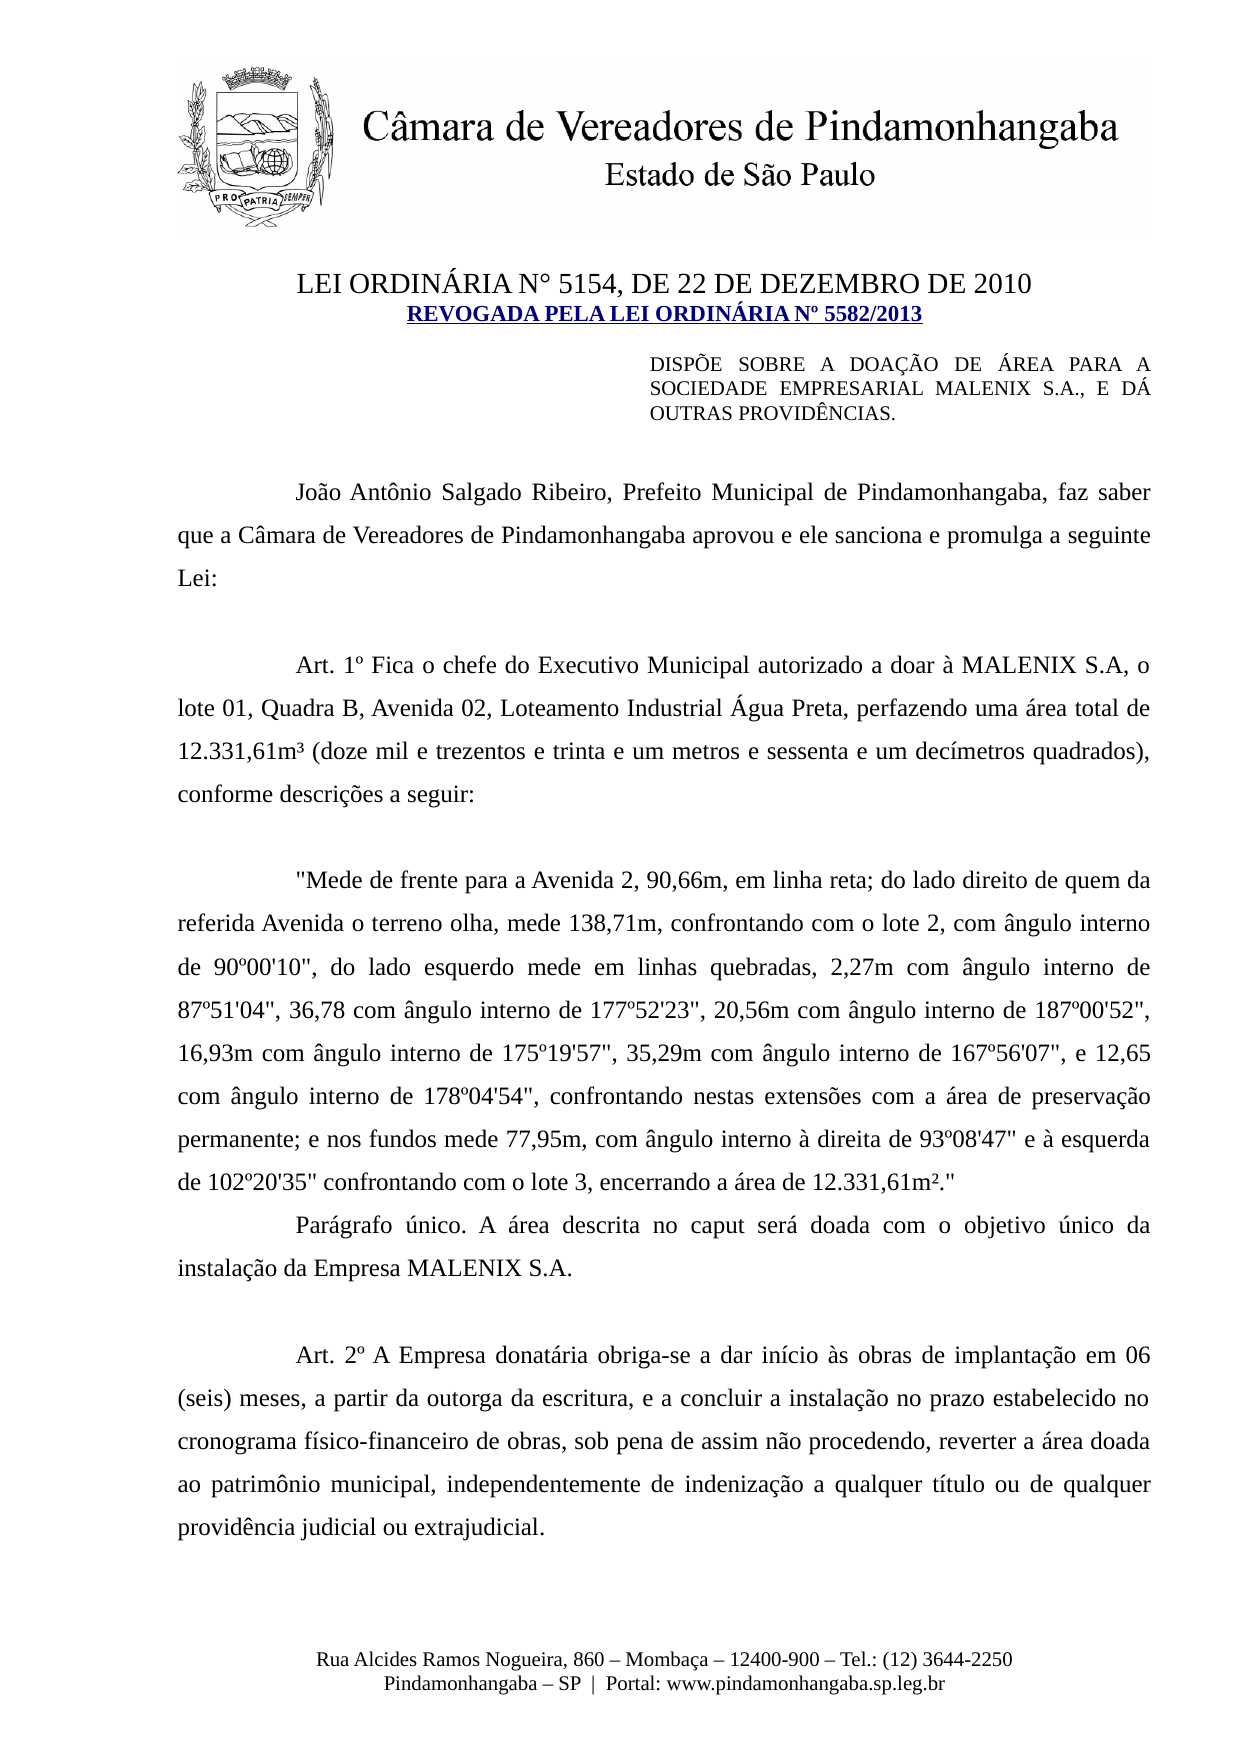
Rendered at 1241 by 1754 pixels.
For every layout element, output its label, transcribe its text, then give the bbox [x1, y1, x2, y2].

text Art. 2º A Empresa donatária obriga-se a dar início às obras de implantação em 06 (seis) meses, a partir da outorga da escritura, e a concluir a instalação no prazo estabelecido no cronograma físico-financeiro de obras, sob pena de assim não procedendo, reverter a área doada ao patrimônio municipal, independentemente de indenização a qualquer título ou de qualquer providência judicial ou extrajudicial. [177, 1340, 1152, 1541]
text Parágrafo único. A área descrita no caput será doada com o objetivo único da instalação da Empresa MALENIX S.A. [177, 1210, 1152, 1282]
text João Antônio Salgado Ribeiro, Prefeito Municipal de Pindamonhangaba, faz saber que a Câmara de Vereadores de Pindamonhangaba aprovou e ele sanciona e promulga a seguinte Lei: [177, 477, 1152, 592]
text "Mede de frente para a Avenida 2, 90,66m, em linha reta; do lado direito de quem da referida Avenida o terreno olha, mede 138,71m, confrontando com o lote 2, com ângulo interno de 90º00'10", do lado esquerdo mede em linhas quebradas, 2,27m com ângulo interno de 87º51'04", 36,78 com ângulo interno de 177º52'23", 20,56m com ângulo interno de 187º00'52", 16,93m com ângulo interno de 175º19'57", 35,29m com ângulo interno de 167º56'07", e 12,65 com ângulo interno de 178º04'54", confrontando nestas extensões com a área de preservação permanente; e nos fundos mede 77,95m, com ângulo interno à direita de 93º08'47" e à esquerda de 102º20'35" confrontando com o lote 3, encerrando a área de 12.331,61m²." [177, 865, 1152, 1196]
text LEI ORDINÁRIA N° 5154, de 22 de dezembro de 2010 [177, 266, 1152, 299]
picture [177, 59, 1152, 236]
text DISPÕE SOBRE A DOAÇÃO DE ÁREA PARA A SOCIEDADE EMPRESARIAL MALENIX S.A., E DÁ OUTRAS PROVIDÊNCIAS. [649, 352, 1152, 424]
text Revogada pela Lei Ordinária nº 5582/2013 [177, 299, 1152, 326]
text Art. 1º Fica o chefe do Executivo Municipal autorizado a doar à MALENIX S.A, o lote 01, Quadra B, Avenida 02, Loteamento Industrial Água Preta, perfazendo uma área total de 12.331,61m³ (doze mil e trezentos e trinta e um metros e sessenta e um decímetros quadrados), conforme descrições a seguir: [177, 650, 1152, 808]
